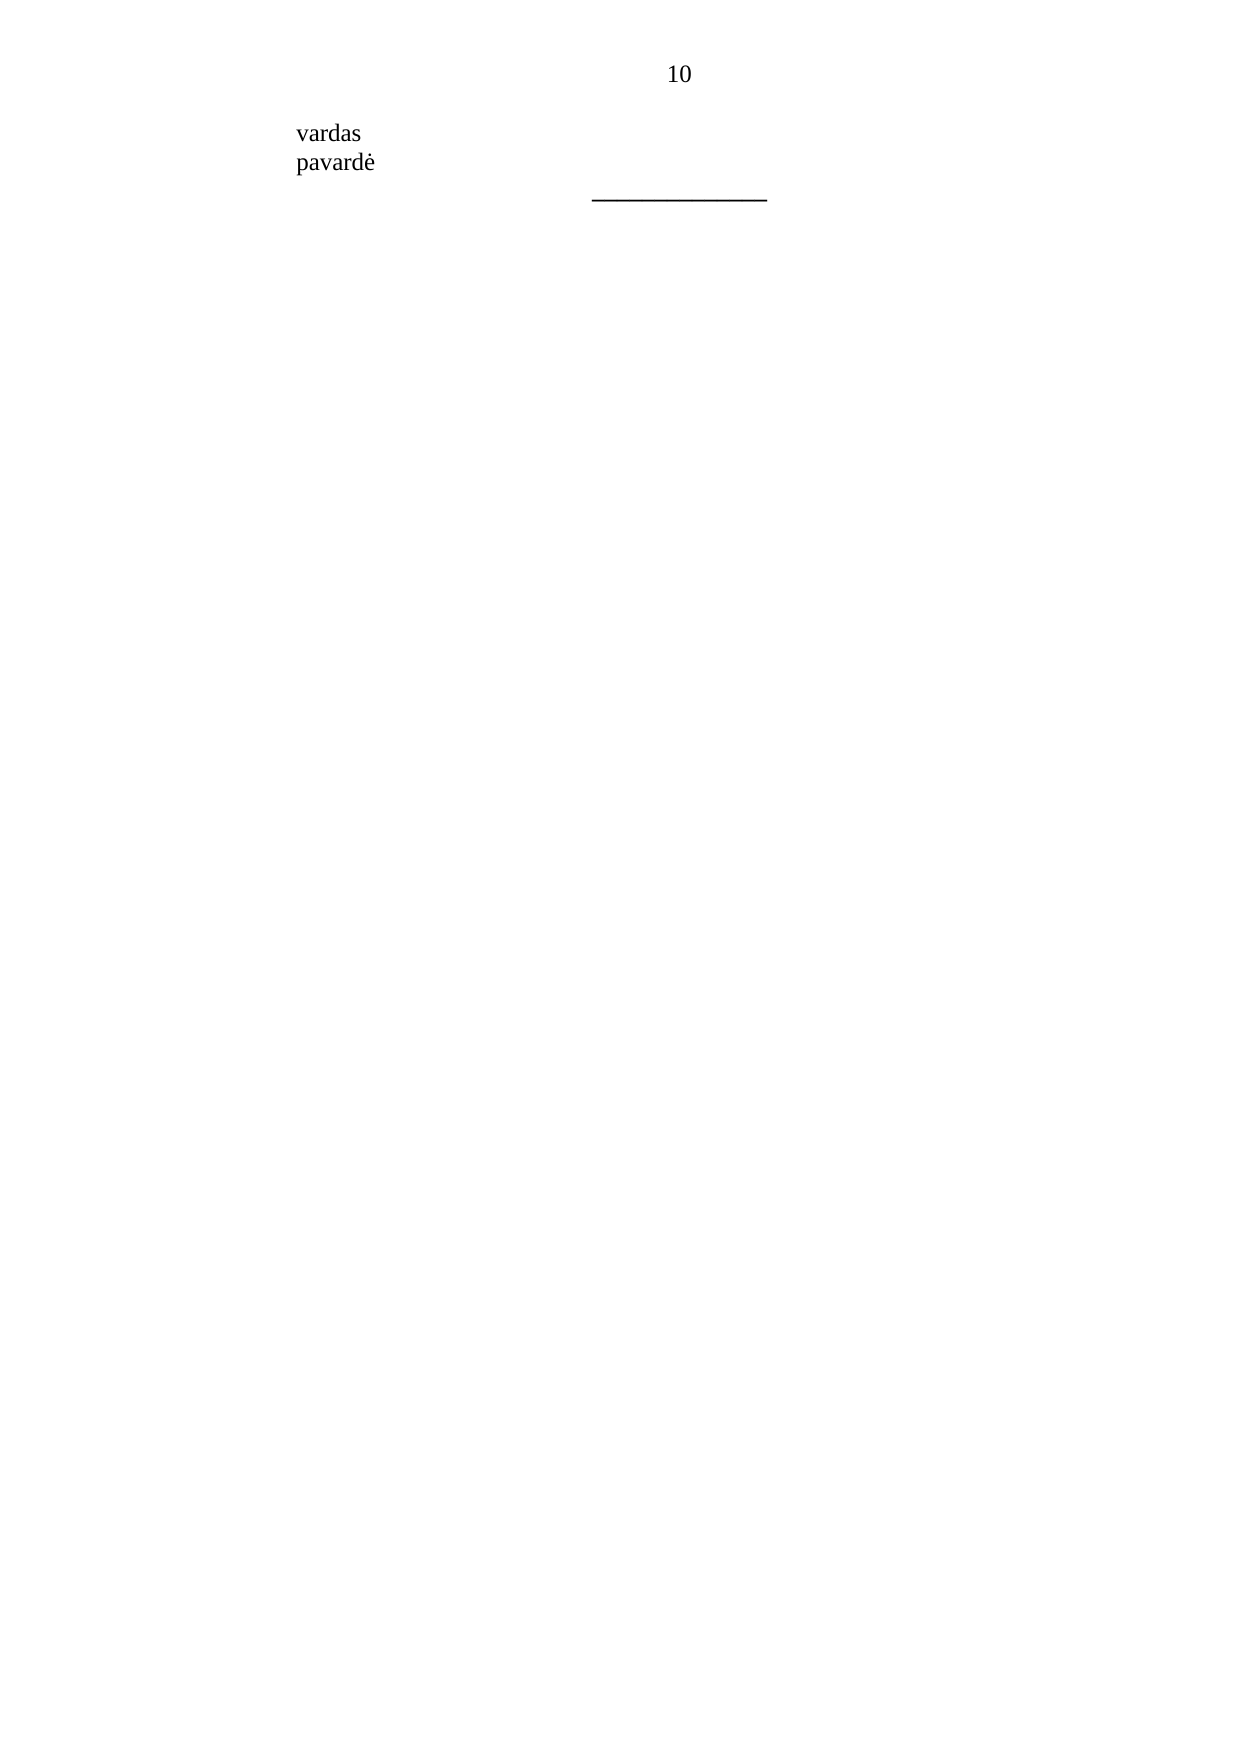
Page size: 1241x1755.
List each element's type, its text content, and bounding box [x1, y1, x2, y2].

text vardas [177, 118, 1181, 147]
text ______________ [177, 176, 1181, 204]
text pavardė [177, 147, 1181, 176]
